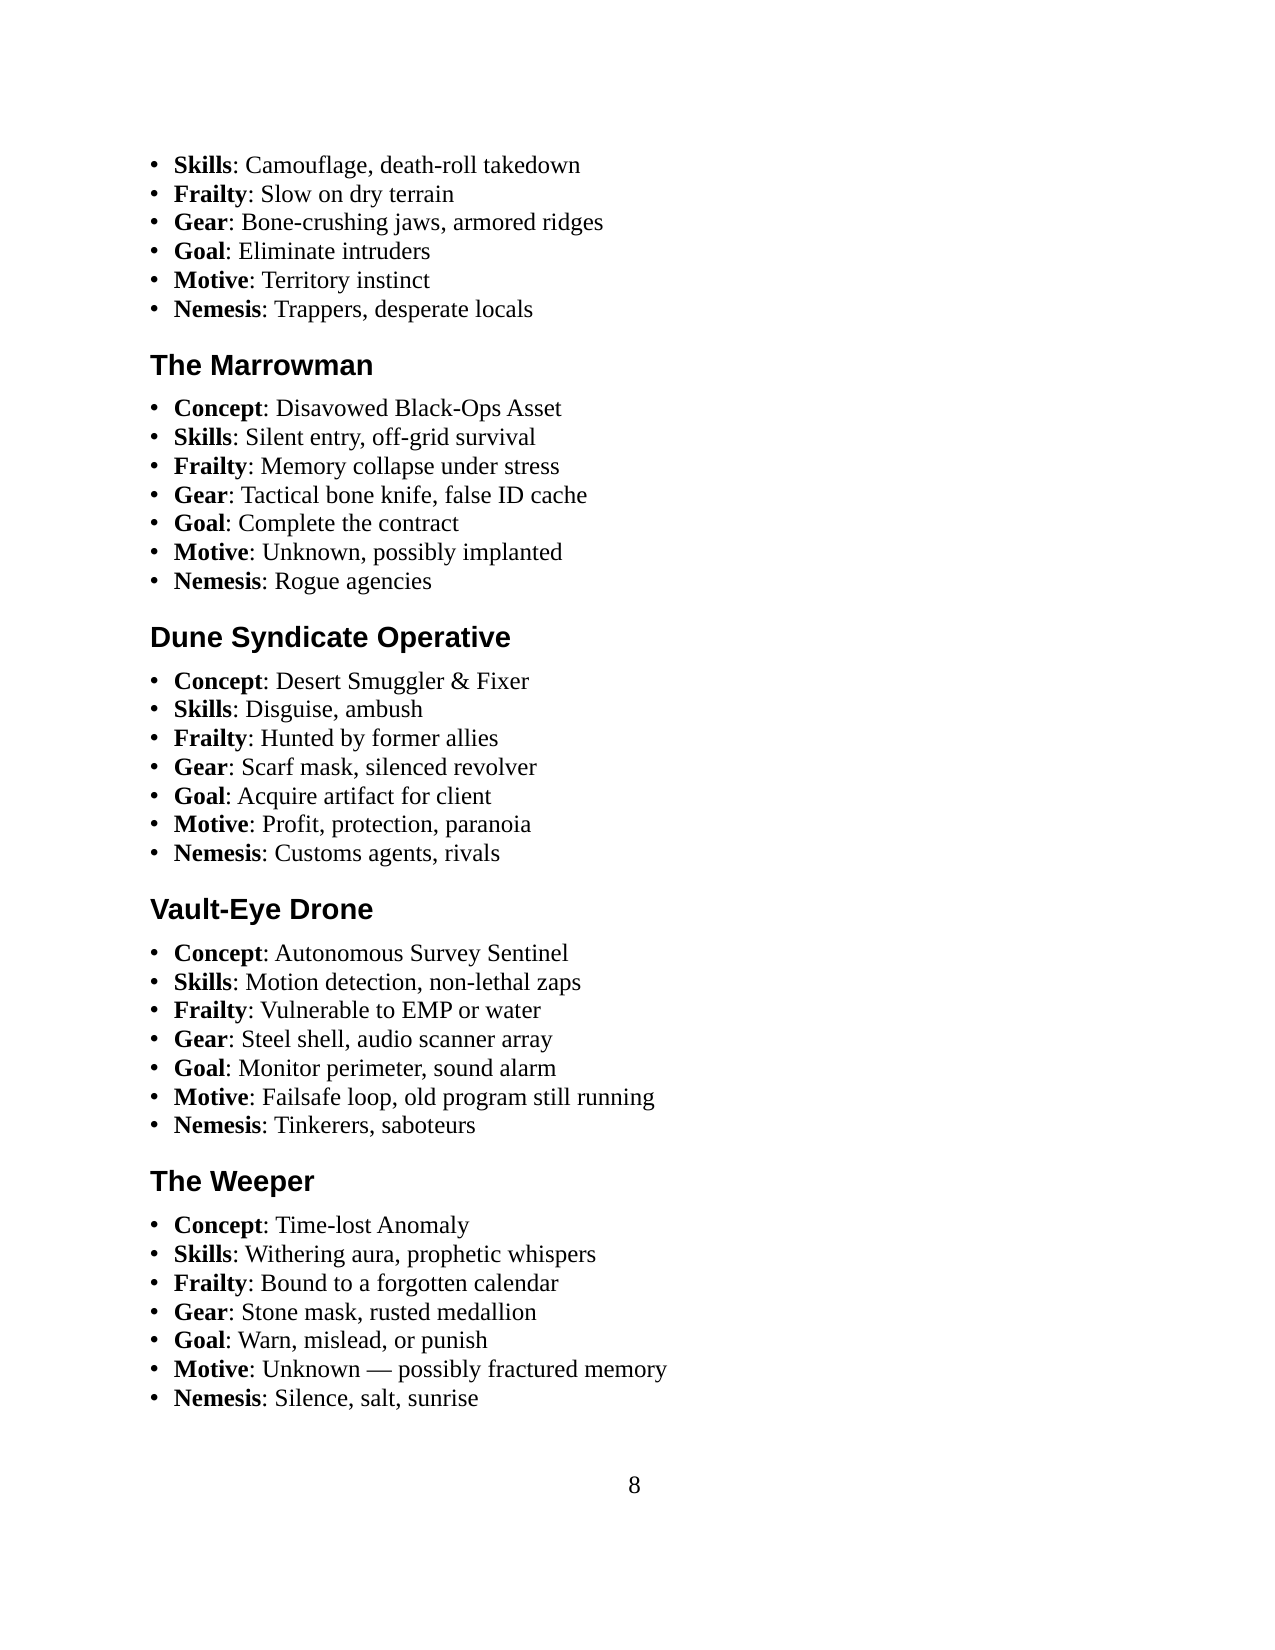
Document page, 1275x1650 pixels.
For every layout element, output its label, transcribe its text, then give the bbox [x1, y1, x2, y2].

list Concept: Autonomous Survey Sentinel [150, 938, 1125, 967]
list Concept: Disavowed Black-Ops Asset [150, 393, 1125, 422]
list Frailty: Bound to a forgotten calendar [150, 1268, 1125, 1297]
list Nemesis: Tinkerers, saboteurs [150, 1111, 1125, 1139]
list Frailty: Slow on dry terrain [150, 179, 1125, 207]
list Frailty: Memory collapse under stress [150, 451, 1125, 480]
list Gear: Tactical bone knife, false ID cache [150, 480, 1125, 508]
list Goal: Eliminate intruders [150, 236, 1125, 265]
list Nemesis: Customs agents, rivals [150, 838, 1125, 867]
list Goal: Monitor perimeter, sound alarm [150, 1053, 1125, 1082]
list Nemesis: Trappers, desperate locals [150, 294, 1125, 322]
list Motive: Profit, protection, paranoia [150, 809, 1125, 838]
list Goal: Warn, mislead, or punish [150, 1325, 1125, 1354]
list Motive: Unknown, possibly implanted [150, 537, 1125, 566]
list Motive: Failsafe loop, old program still running [150, 1082, 1125, 1111]
list Frailty: Hunted by former allies [150, 723, 1125, 752]
subtitle Dune Syndicate Operative [150, 620, 1125, 653]
list Nemesis: Rogue agencies [150, 566, 1125, 595]
list Concept: Time-lost Anomaly [150, 1210, 1125, 1239]
list Skills: Motion detection, non-lethal zaps [150, 967, 1125, 996]
list Motive: Unknown — possibly fractured memory [150, 1354, 1125, 1383]
subtitle Vault-Eye Drone [150, 892, 1125, 926]
list Motive: Territory instinct [150, 265, 1125, 294]
list Gear: Bone-crushing jaws, armored ridges [150, 207, 1125, 236]
list Nemesis: Silence, salt, sunrise [150, 1383, 1125, 1412]
list Goal: Acquire artifact for client [150, 781, 1125, 809]
list Skills: Camouflage, death-roll takedown [150, 150, 1125, 179]
list Skills: Silent entry, off-grid survival [150, 422, 1125, 451]
list Goal: Complete the contract [150, 508, 1125, 537]
list Gear: Stone mask, rusted medallion [150, 1297, 1125, 1325]
list Frailty: Vulnerable to EMP or water [150, 996, 1125, 1024]
list Gear: Scarf mask, silenced revolver [150, 752, 1125, 781]
subtitle The Marrowman [150, 347, 1125, 381]
list Gear: Steel shell, audio scanner array [150, 1024, 1125, 1053]
list Skills: Withering aura, prophetic whispers [150, 1239, 1125, 1268]
subtitle The Weeper [150, 1164, 1125, 1198]
list Skills: Disguise, ambush [150, 694, 1125, 723]
list Concept: Desert Smuggler & Fixer [150, 666, 1125, 694]
